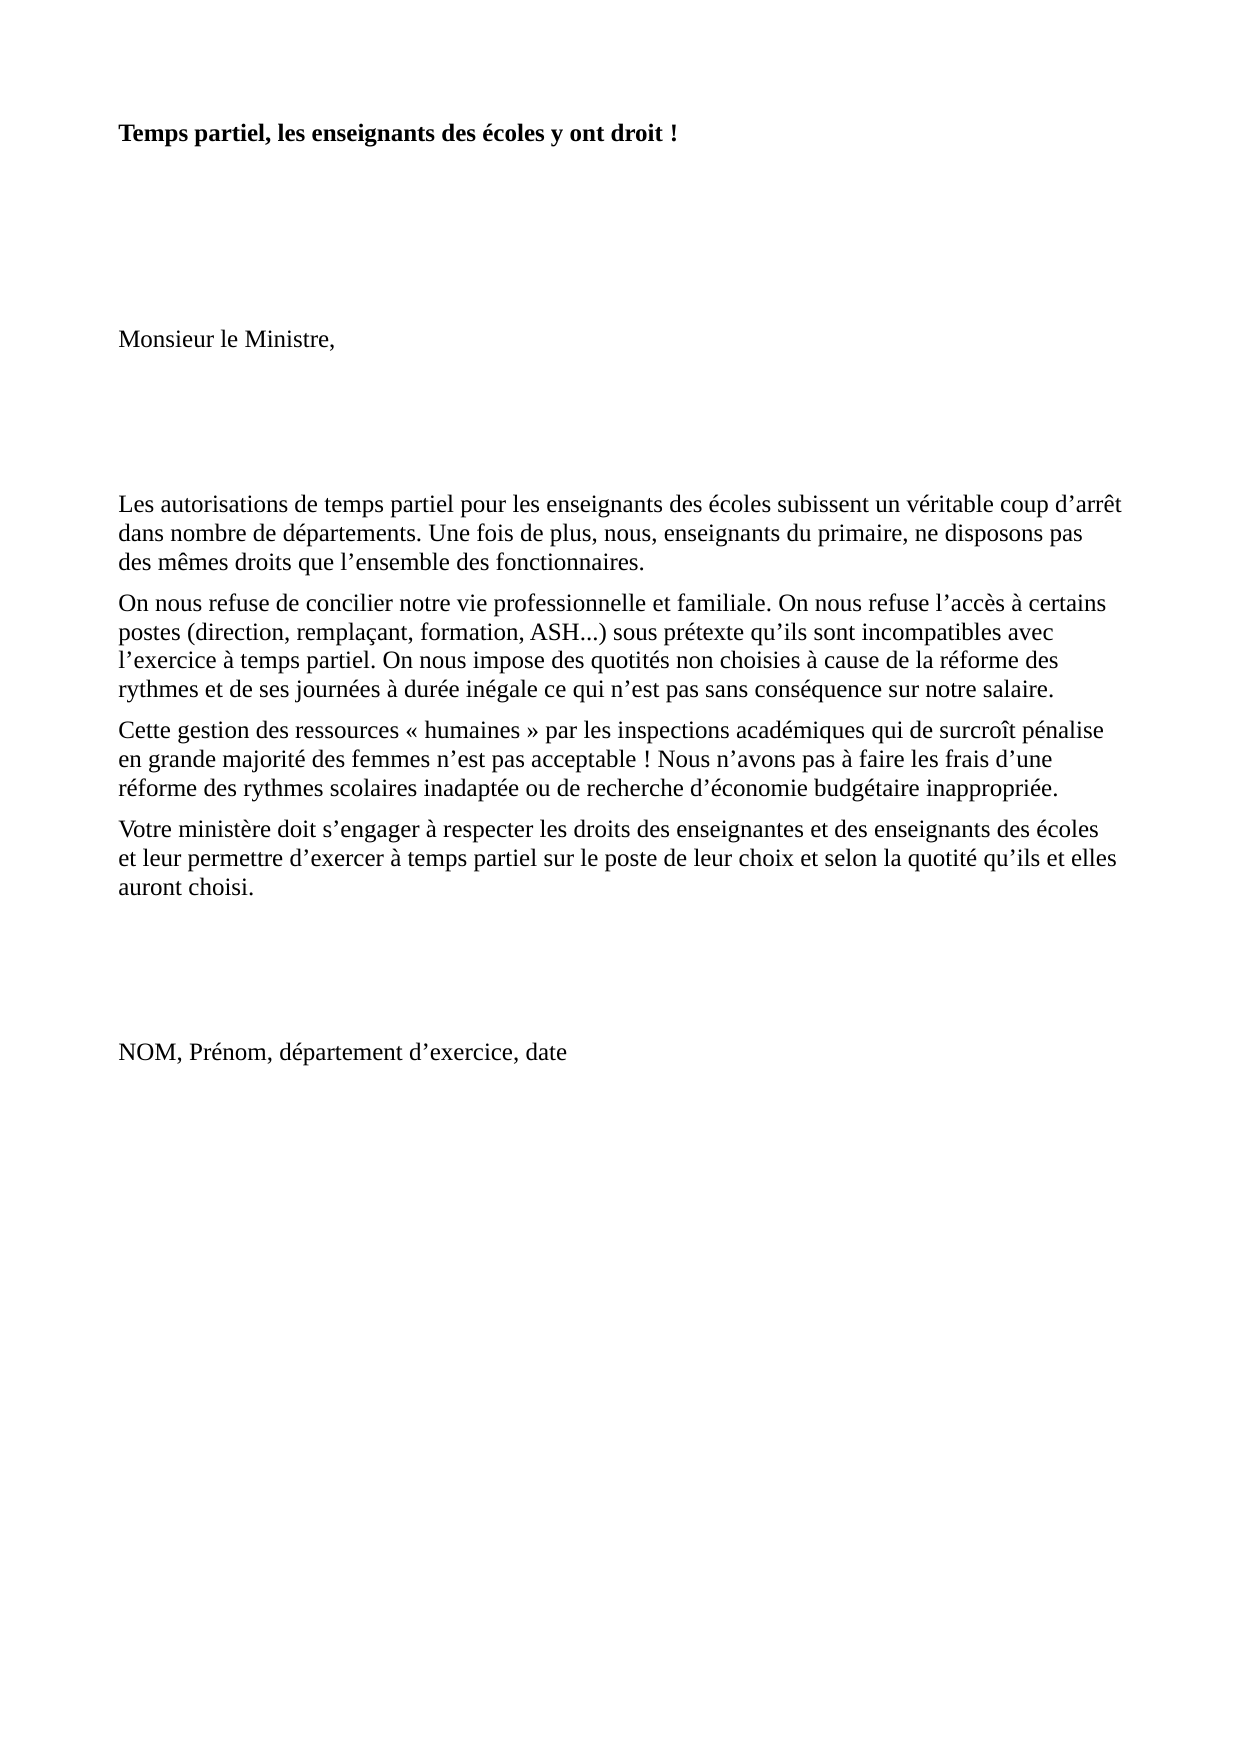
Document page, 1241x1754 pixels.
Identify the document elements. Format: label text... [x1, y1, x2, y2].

text NOM, Prénom, département d’exercice, date [118, 1037, 1122, 1066]
text Cette gestion des ressources « humaines » par les inspections académiques qui de surcroît pénalise en grande majorité des femmes n’est pas acceptable ! Nous n’avons pas à faire les frais d’une réforme des rythmes scolaires inadaptée ou de recherche d’économie budgétaire inappropriée. [118, 716, 1122, 802]
text On nous refuse de concilier notre vie professionnelle et familiale. On nous refuse l’accès à certains postes (direction, remplaçant, formation, ASH...) sous prétexte qu’ils sont incompatibles avec l’exercice à temps partiel. On nous impose des quotités non choisies à cause de la réforme des rythmes et de ses journées à durée inégale ce qui n’est pas sans conséquence sur notre salaire. [118, 588, 1122, 703]
text Monsieur le Ministre, [118, 324, 1122, 353]
text Les autorisations de temps partiel pour les enseignants des écoles subissent un véritable coup d’arrêt dans nombre de départements. Une fois de plus, nous, enseignants du primaire, ne disposons pas des mêmes droits que l’ensemble des fonctionnaires. [118, 489, 1122, 576]
text Votre ministère doit s’engager à respecter les droits des enseignantes et des enseignants des écoles et leur permettre d’exercer à temps partiel sur le poste de leur choix et selon la quotité qu’ils et elles auront choisi. [118, 814, 1122, 901]
text Temps partiel, les enseignants des écoles y ont droit ! [118, 118, 1122, 147]
